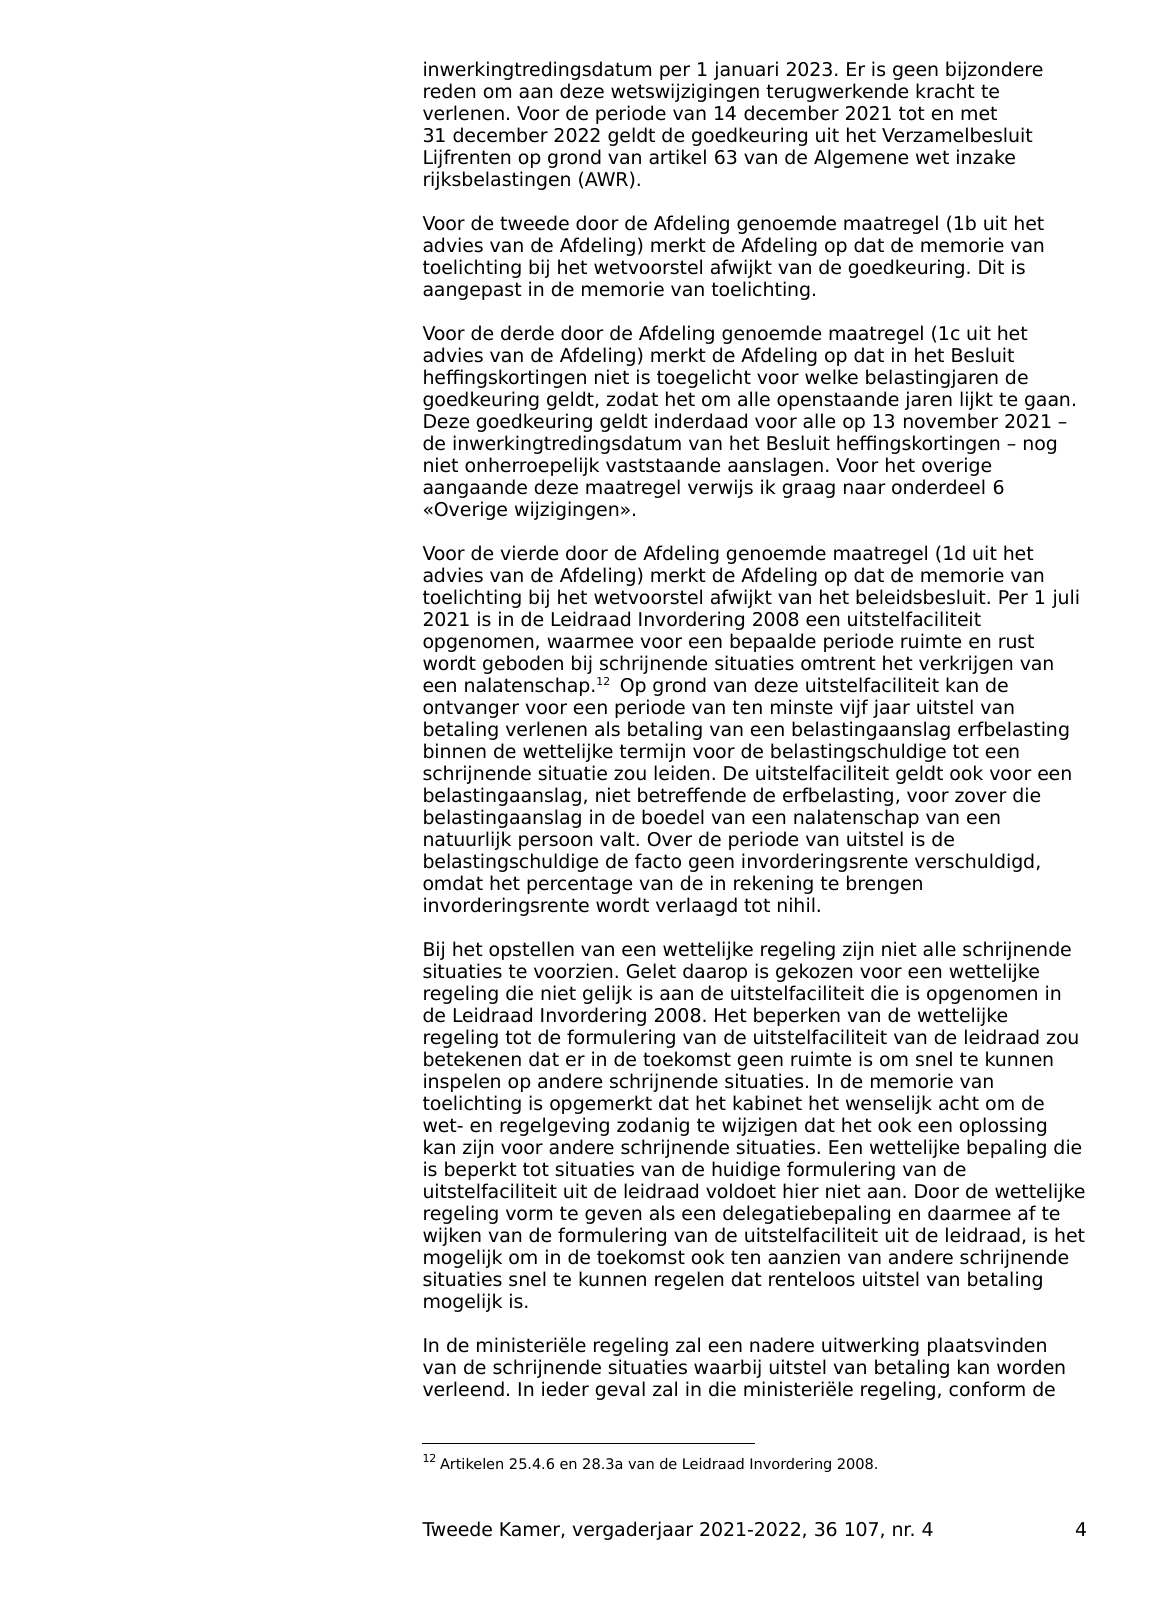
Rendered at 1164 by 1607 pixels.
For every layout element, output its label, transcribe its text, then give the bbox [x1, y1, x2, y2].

text In de ministeriële regeling zal een nadere uitwerking plaatsvinden van de schrijnende situaties waarbij uitstel van betaling kan worden verleend. In ieder geval zal in die ministeriële regeling, conform de [422, 1335, 1087, 1401]
text Voor de derde door de Afdeling genoemde maatregel (1c uit het advies van de Afdeling) merkt de Afdeling op dat in het Besluit heffingskortingen niet is toegelicht voor welke belastingjaren de goedkeuring geldt, zodat het om alle openstaande jaren lijkt te gaan. Deze goedkeuring geldt inderdaad voor alle op 13 november 2021 – de inwerkingtredingsdatum van het Besluit heffingskortingen – nog niet onherroepelijk vaststaande aanslagen. Voor het overige aangaande deze maatregel verwijs ik graag naar onderdeel 6 «Overige wijzigingen». [422, 323, 1087, 521]
text Bij het opstellen van een wettelijke regeling zijn niet alle schrijnende situaties te voorzien. Gelet daarop is gekozen voor een wettelijke regeling die niet gelijk is aan de uitstelfaciliteit die is opgenomen in de Leidraad Invordering 2008. Het beperken van de wettelijke regeling tot de formulering van de uitstelfaciliteit van de leidraad zou betekenen dat er in de toekomst geen ruimte is om snel te kunnen inspelen op andere schrijnende situaties. In de memorie van toelichting is opgemerkt dat het kabinet het wenselijk acht om de wet- en regelgeving zodanig te wijzigen dat het ook een oplossing kan zijn voor andere schrijnende situaties. Een wettelijke bepaling die is beperkt tot situaties van de huidige formulering van de uitstelfaciliteit uit de leidraad voldoet hier niet aan. Door de wettelijke regeling vorm te geven als een delegatiebepaling en daarmee af te wijken van de formulering van de uitstelfaciliteit uit de leidraad, is het mogelijk om in de toekomst ook ten aanzien van andere schrijnende situaties snel te kunnen regelen dat renteloos uitstel van betaling mogelijk is. [422, 939, 1087, 1313]
text Voor de tweede door de Afdeling genoemde maatregel (1b uit het advies van de Afdeling) merkt de Afdeling op dat de memorie van toelichting bij het wetvoorstel afwijkt van de goedkeuring. Dit is aangepast in de memorie van toelichting. [422, 213, 1087, 301]
text Voor de vierde door de Afdeling genoemde maatregel (1d uit het advies van de Afdeling) merkt de Afdeling op dat de memorie van toelichting bij het wetvoorstel afwijkt van het beleidsbesluit. Per 1 juli 2021 is in de Leidraad Invordering 2008 een uitstelfaciliteit opgenomen, waarmee voor een bepaalde periode ruimte en rust wordt geboden bij schrijnende situaties omtrent het verkrijgen van een nalatenschap. Op grond van deze uitstelfaciliteit kan de ontvanger voor een periode van ten minste vijf jaar uitstel van betaling verlenen als betaling van een belastingaanslag erfbelasting binnen de wettelijke termijn voor de belastingschuldige tot een schrijnende situatie zou leiden. De uitstelfaciliteit geldt ook voor een belastingaanslag, niet betreffende de erfbelasting, voor zover die belastingaanslag in de boedel van een nalatenschap van een natuurlijk persoon valt. Over de periode van uitstel is de belastingschuldige de facto geen invorderingsrente verschuldigd, omdat het percentage van de in rekening te brengen invorderingsrente wordt verlaagd tot nihil. [422, 543, 1087, 917]
text Artikelen 25.4.6 en 28.3a van de Leidraad Invordering 2008. [422, 1452, 1087, 1474]
text inwerkingtredingsdatum per 1 januari 2023. Er is geen bijzondere reden om aan deze wetswijzigingen terugwerkende kracht te verlenen. Voor de periode van 14 december 2021 tot en met 31 december 2022 geldt de goedkeuring uit het Verzamelbesluit Lijfrenten op grond van artikel 63 van de Algemene wet inzake rijksbelastingen (AWR). [422, 59, 1087, 191]
